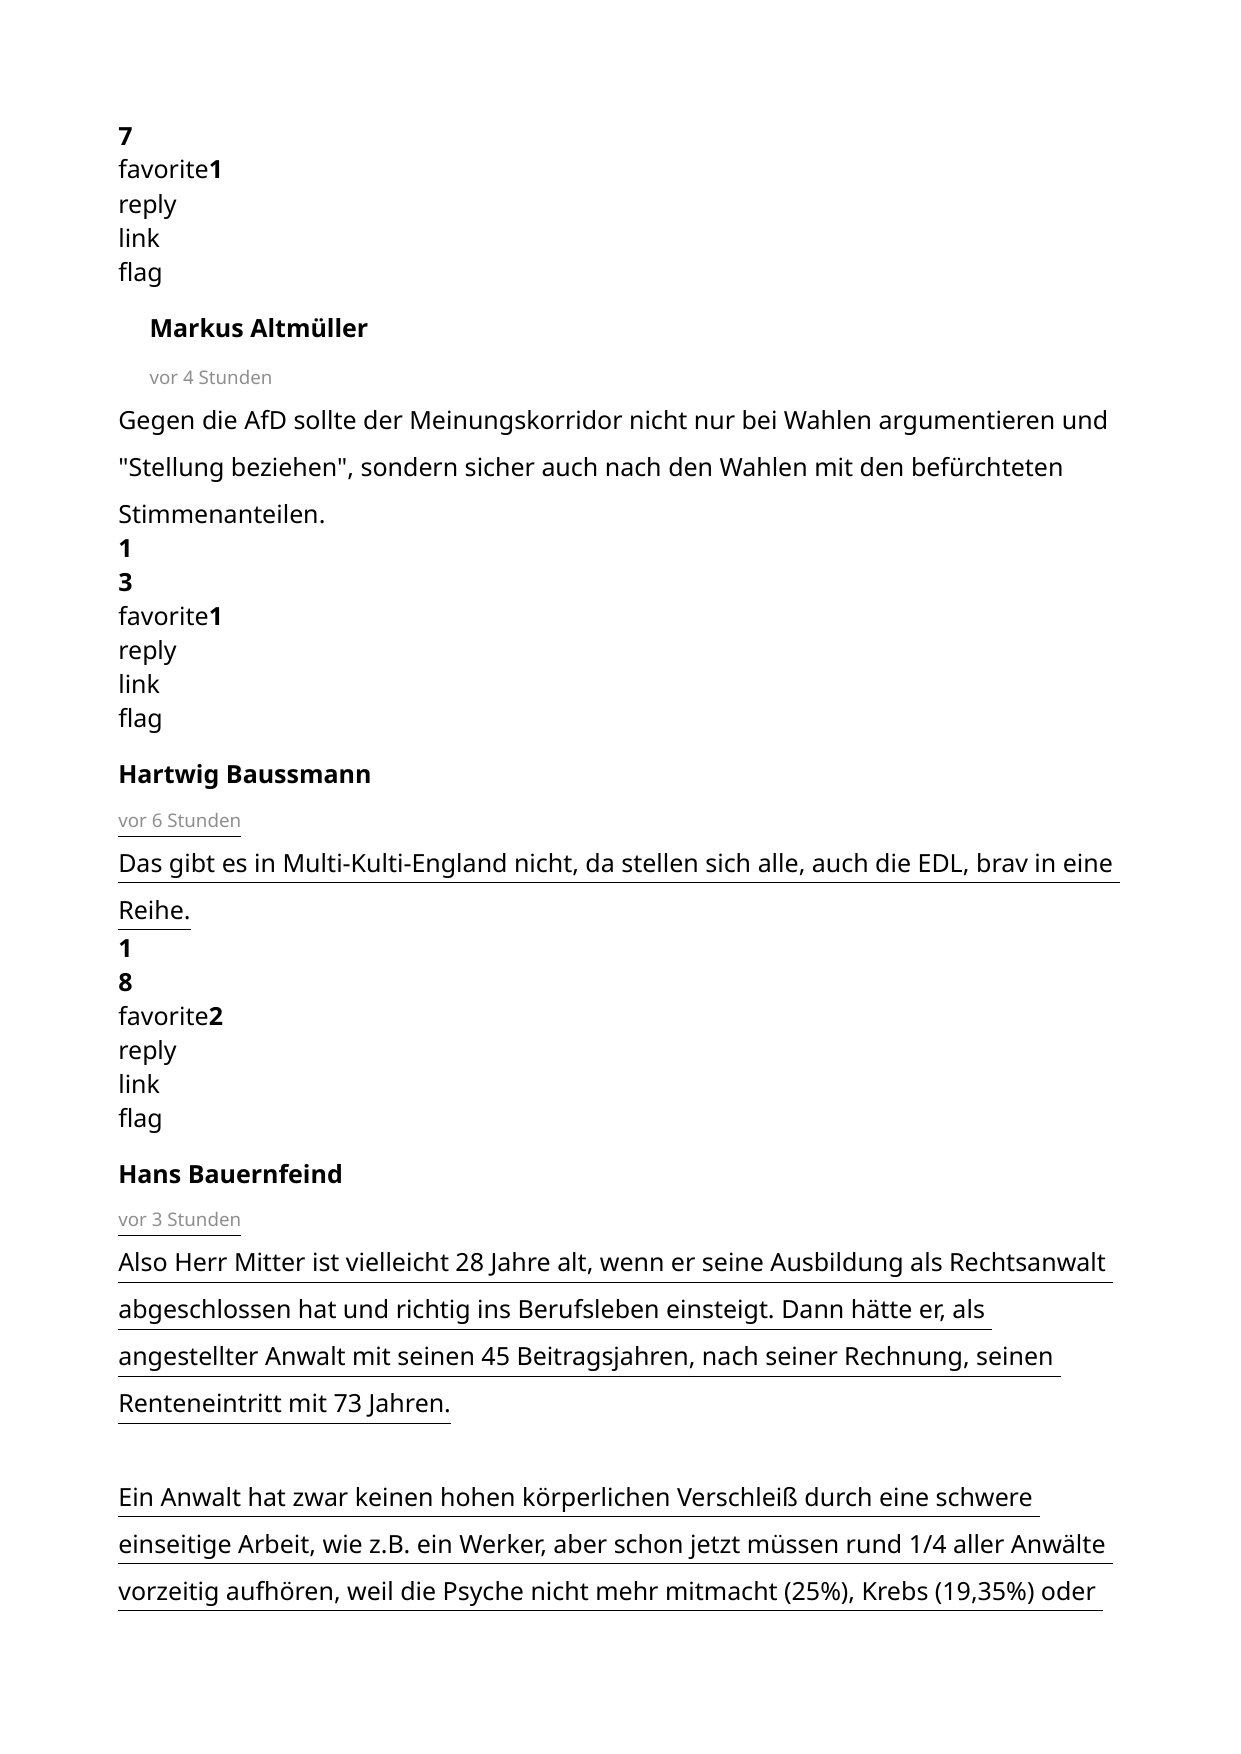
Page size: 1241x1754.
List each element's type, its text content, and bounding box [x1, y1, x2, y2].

text 7 [118, 118, 1122, 152]
text 3 [118, 565, 1122, 599]
text link [118, 1067, 1122, 1101]
text favorite1 [118, 599, 1122, 633]
text vor 3 Stunden [118, 1207, 1122, 1236]
text 8 [118, 964, 1122, 998]
text flag [118, 701, 1122, 735]
text favorite1 [118, 152, 1122, 186]
text link [118, 667, 1122, 701]
text Gegen die AfD sollte der Meinungskorridor nicht nur bei Wahlen argumentieren und "Stellung beziehen", sondern sicher auch nach den Wahlen mit den befürchteten Stimmenanteilen. [118, 390, 1122, 531]
text vor 6 Stunden [118, 807, 1122, 837]
text flag [118, 1101, 1122, 1135]
text reply [118, 186, 1122, 220]
text Das gibt es in Multi-Kulti-England nicht, da stellen sich alle, auch die EDL, brav in eine Reihe. [118, 837, 1122, 930]
text 1 [118, 930, 1122, 964]
text 1 [118, 531, 1122, 565]
text flag [118, 254, 1122, 288]
text Also Herr Mitter ist vielleicht 28 Jahre alt, wenn er seine Ausbildung als Rechtsanwalt abgeschlossen hat und richtig ins Berufsleben einsteigt. Dann hätte er, als angestellter Anwalt mit seinen 45 Beitragsjahren, nach seiner Rechnung, seinen Renteneintritt mit 73 Jahren. Ein Anwalt hat zwar keinen hohen körperlichen Verschleiß durch eine schwere einseitige Arbeit, wie z.B. ein Werker, aber schon jetzt müssen rund 1/4 aller Anwälte vorzeitig aufhören, weil die Psyche nicht mehr mitmacht (25%), Krebs (19,35%) oder [118, 1236, 1122, 1611]
text Markus Altmüller [149, 304, 1114, 345]
text vor 4 Stunden [149, 360, 1122, 390]
text link [118, 220, 1122, 254]
text favorite2 [118, 998, 1122, 1032]
text reply [118, 1032, 1122, 1067]
text Hans Bauernfeind [118, 1150, 1114, 1191]
text Hartwig Baussmann [118, 751, 1114, 791]
text reply [118, 633, 1122, 667]
